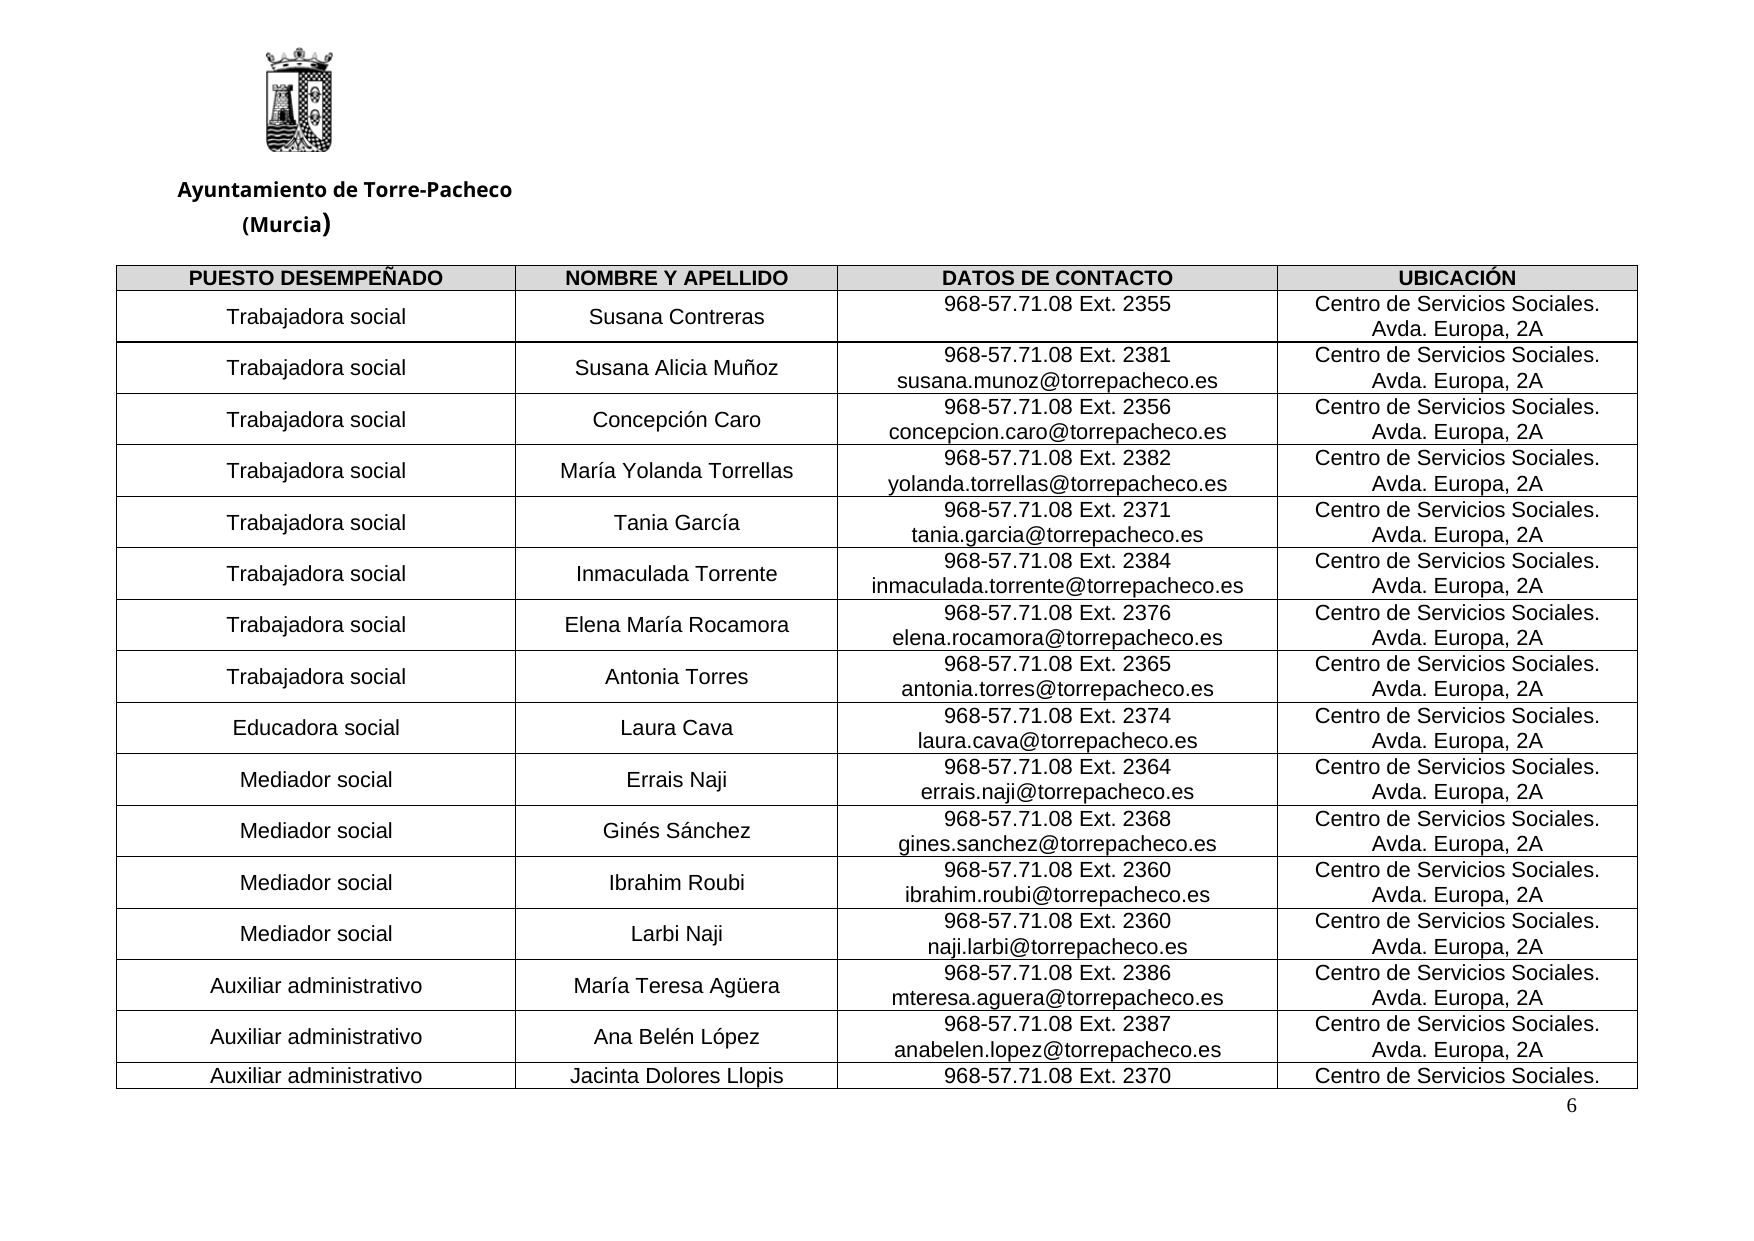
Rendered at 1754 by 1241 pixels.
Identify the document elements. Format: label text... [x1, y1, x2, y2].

table_cell Susana Alicia Muñoz [516, 343, 837, 393]
table_cell 968-57.71.08 Ext. 2360 ibrahim.roubi@torrepacheco.es [838, 857, 1277, 907]
table_cell Susana Contreras [516, 291, 837, 341]
table_cell 968-57.71.08 Ext. 2365 antonia.torres@torrepacheco.es [838, 651, 1277, 702]
table_cell 968-57.71.08 Ext. 2381 susana.munoz@torrepacheco.es [838, 343, 1277, 393]
table_header NOMBRE Y APELLIDO [516, 266, 837, 290]
table_cell 968-57.71.08 Ext. 2371 tania.garcia@torrepacheco.es [838, 497, 1277, 547]
table_cell Centro de Servicios Sociales. Avda. Europa, 2A [1278, 497, 1637, 547]
table_cell 968-57.71.08 Ext. 2384 inmaculada.torrente@torrepacheco.es [838, 548, 1277, 599]
table_cell Centro de Servicios Sociales. Avda. Europa, 2A [1278, 651, 1637, 702]
table_cell Centro de Servicios Sociales. [1278, 1063, 1637, 1088]
table_cell Trabajadora social [117, 394, 515, 444]
table_cell Auxiliar administrativo [117, 1063, 515, 1088]
table_cell 968-57.71.08 Ext. 2376 elena.rocamora@torrepacheco.es [838, 600, 1277, 650]
table_cell Ibrahim Roubi [516, 857, 837, 907]
table_cell Trabajadora social [117, 445, 515, 496]
table_cell Centro de Servicios Sociales. Avda. Europa, 2A [1278, 857, 1637, 907]
table_cell Trabajadora social [117, 548, 515, 599]
table_cell Centro de Servicios Sociales. Avda. Europa, 2A [1278, 703, 1637, 753]
table_cell Trabajadora social [117, 343, 515, 393]
table_cell 968-57.71.08 Ext. 2360 naji.larbi@torrepacheco.es [838, 909, 1277, 959]
table_cell Errais Naji [516, 754, 837, 804]
table_header PUESTO DESEMPEÑADO [117, 266, 515, 290]
table_cell Trabajadora social [117, 497, 515, 547]
table_cell Ginés Sánchez [516, 806, 837, 856]
table_cell 968-57.71.08 Ext. 2374 laura.cava@torrepacheco.es [838, 703, 1277, 753]
table_cell Elena María Rocamora [516, 600, 837, 650]
table_cell Centro de Servicios Sociales. Avda. Europa, 2A [1278, 343, 1637, 393]
table_cell Mediador social [117, 806, 515, 856]
table_cell Tania García [516, 497, 837, 547]
table_cell Centro de Servicios Sociales. Avda. Europa, 2A [1278, 960, 1637, 1010]
table_cell Centro de Servicios Sociales. Avda. Europa, 2A [1278, 445, 1637, 496]
table_cell María Teresa Agüera [516, 960, 837, 1010]
table_cell Trabajadora social [117, 291, 515, 341]
table_cell Larbi Naji [516, 909, 837, 959]
table_cell María Yolanda Torrellas [516, 445, 837, 496]
table_cell Centro de Servicios Sociales. Avda. Europa, 2A [1278, 291, 1637, 341]
table_cell Jacinta Dolores Llopis [516, 1063, 837, 1088]
table_cell 968-57.71.08 Ext. 2368 gines.sanchez@torrepacheco.es [838, 806, 1277, 856]
table_header DATOS DE CONTACTO [838, 266, 1277, 290]
table_cell Centro de Servicios Sociales. Avda. Europa, 2A [1278, 754, 1637, 804]
table_cell Antonia Torres [516, 651, 837, 702]
table_cell Mediador social [117, 857, 515, 907]
table_cell Centro de Servicios Sociales. Avda. Europa, 2A [1278, 1011, 1637, 1062]
table_cell 968-57.71.08 Ext. 2364 errais.naji@torrepacheco.es [838, 754, 1277, 804]
table_cell Inmaculada Torrente [516, 548, 837, 599]
table_cell Mediador social [117, 909, 515, 959]
table_cell Laura Cava [516, 703, 837, 753]
table_cell Centro de Servicios Sociales. Avda. Europa, 2A [1278, 806, 1637, 856]
table_cell Centro de Servicios Sociales. Avda. Europa, 2A [1278, 909, 1637, 959]
table_cell 968-57.71.08 Ext. 2356 concepcion.caro@torrepacheco.es [838, 394, 1277, 444]
table_cell Educadora social [117, 703, 515, 753]
table_cell Centro de Servicios Sociales. Avda. Europa, 2A [1278, 548, 1637, 599]
table_cell Trabajadora social [117, 600, 515, 650]
table_cell 968-57.71.08 Ext. 2382 yolanda.torrellas@torrepacheco.es [838, 445, 1277, 496]
table_header UBICACIÓN [1278, 266, 1637, 290]
table_cell Centro de Servicios Sociales. Avda. Europa, 2A [1278, 600, 1637, 650]
table_cell 968-57.71.08 Ext. 2386 mteresa.aguera@torrepacheco.es [838, 960, 1277, 1010]
table_cell 968-57.71.08 Ext. 2355 [838, 291, 1277, 341]
table_cell Concepción Caro [516, 394, 837, 444]
table_cell 968-57.71.08 Ext. 2370 [838, 1063, 1277, 1088]
table_cell Auxiliar administrativo [117, 960, 515, 1010]
table_cell Ana Belén López [516, 1011, 837, 1062]
table_cell Mediador social [117, 754, 515, 804]
table_cell Trabajadora social [117, 651, 515, 702]
table_cell 968-57.71.08 Ext. 2387 anabelen.lopez@torrepacheco.es [838, 1011, 1277, 1062]
table_cell Centro de Servicios Sociales. Avda. Europa, 2A [1278, 394, 1637, 444]
table_cell Auxiliar administrativo [117, 1011, 515, 1062]
